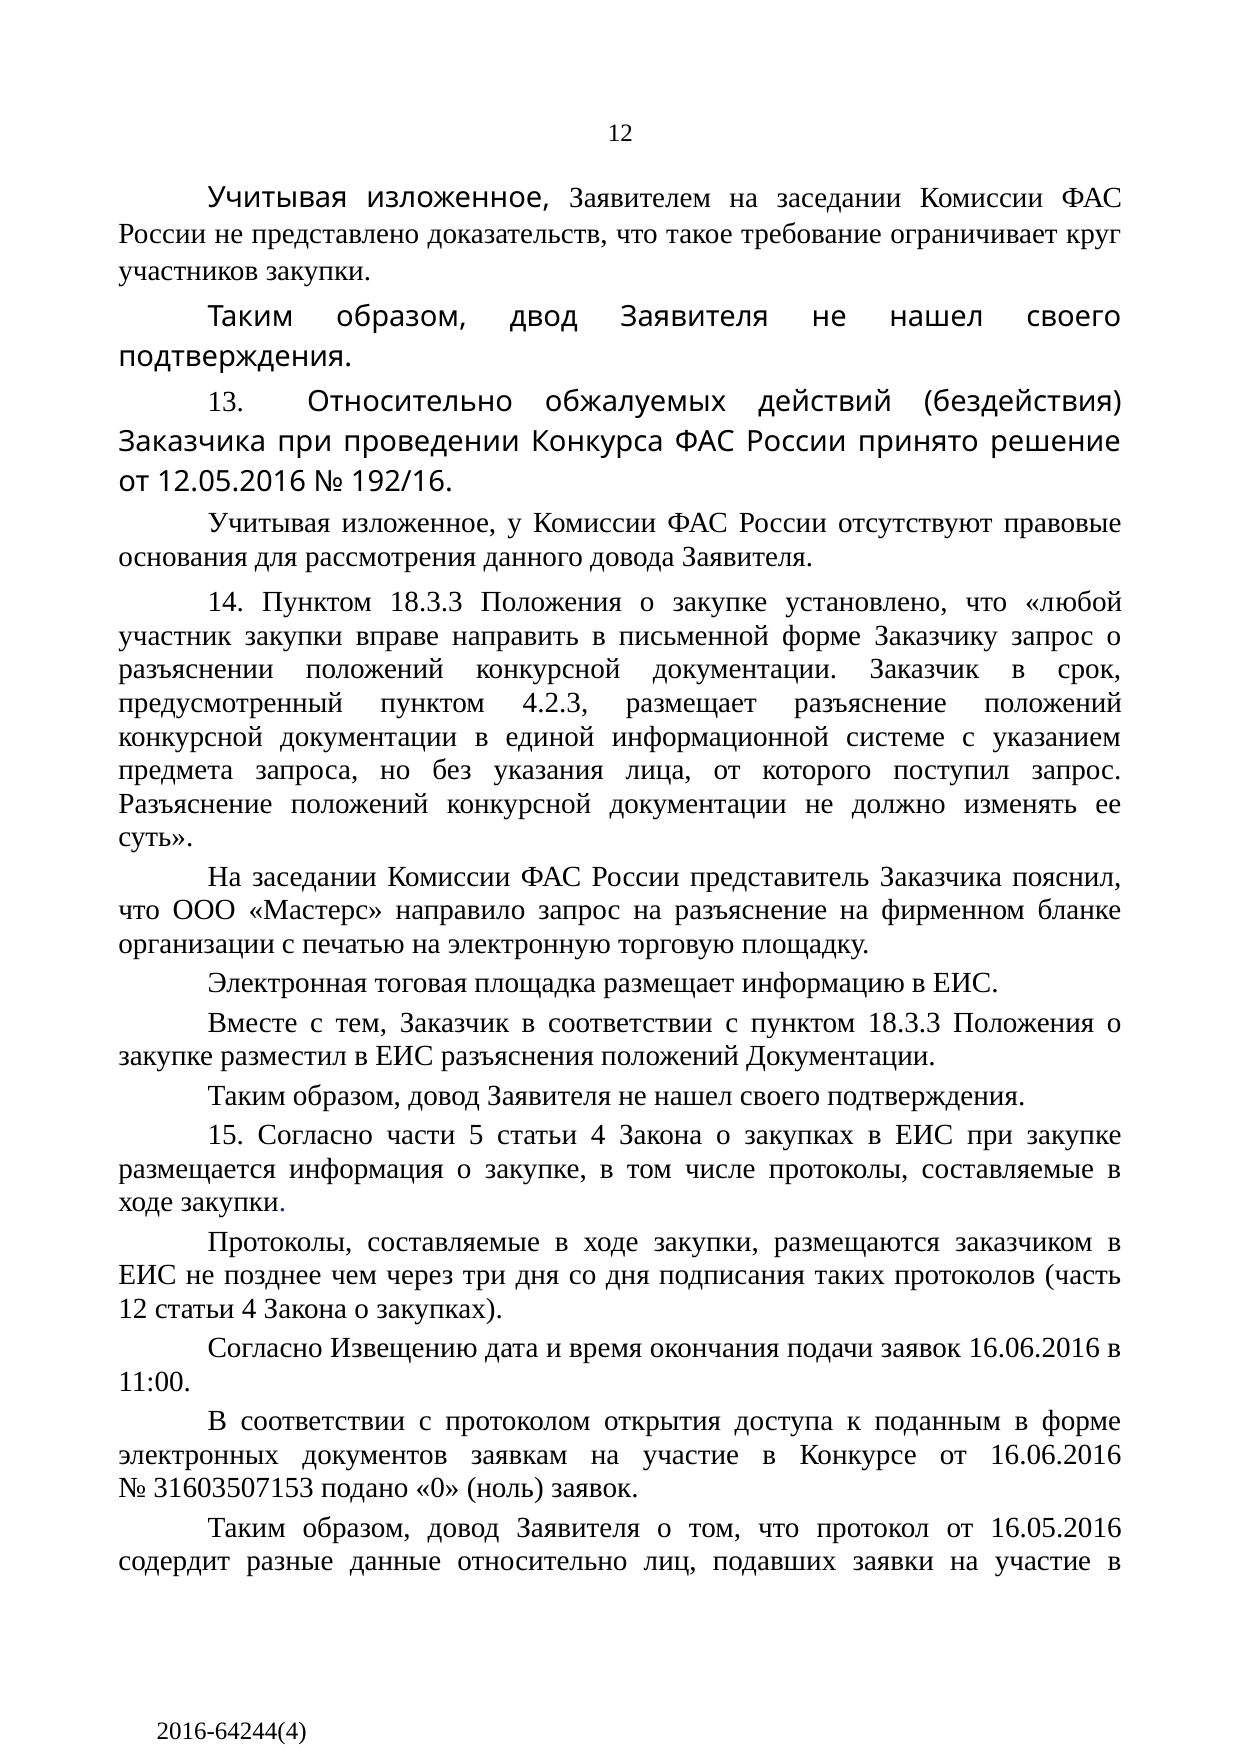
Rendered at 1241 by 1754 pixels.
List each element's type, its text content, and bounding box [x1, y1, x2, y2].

text Согласно Извещению дата и время окончания подачи заявок 16.06.2016 в 11:00. [118, 1330, 1122, 1397]
text 14. Пунктом 18.3.3 Положения о закупке установлено, что «любой участник закупки вправе направить в письменной форме Заказчику запрос о разъяснении положений конкурсной документации. Заказчик в срок, предусмотренный пунктом 4.2.3, размещает разъяснение положений конкурсной документации в единой информационной системе с указанием предмета запроса, но без указания лица, от которого поступил запрос. Разъяснение положений конкурсной документации не должно изменять ее суть». [118, 584, 1122, 853]
text Учитывая изложенное, у Комиссии ФАС России отсутствуют правовые основания для рассмотрения данного довода Заявителя. [118, 506, 1122, 573]
text На заседании Комиссии ФАС России представитель Заказчика пояснил, что ООО «Мастерс» направило запрос на разъяснение на фирменном бланке организации с печатью на электронную торговую площадку. [118, 859, 1122, 959]
text Учитывая изложенное, Заявителем на заседании Комиссии ФАС России не представлено доказательств, что такое требование ограничивает круг участников закупки. [118, 176, 1122, 289]
text Таким образом, довод Заявителя о том, что протокол от 16.05.2016 содердит разные данные относительно лиц, подавших заявки на участие в [118, 1510, 1122, 1577]
text Таким образом, двод Заявителя не нашел своего подтверждения. [118, 295, 1122, 374]
text 15. Согласно части 5 статьи 4 Закона о закупках в ЕИС при закупке размещается информация о закупке, в том числе протоколы, составляемые в ходе закупки. [118, 1117, 1122, 1218]
text Электронная тоговая площадка размещает информацию в ЕИС. [118, 965, 1122, 999]
text Таким образом, довод Заявителя не нашел своего подтверждения. [118, 1078, 1122, 1111]
text В соответствии с протоколом открытия доступа к поданным в форме электронных документов заявкам на участие в Конкурсе от 16.06.2016 № 31603507153 подано «0» (ноль) заявок. [118, 1403, 1122, 1504]
text Протоколы, составляемые в ходе закупки, размещаются заказчиком в ЕИС не позднее чем через три дня со дня подписания таких протоколов (часть 12 статьи 4 Закона о закупках). [118, 1224, 1122, 1324]
text Вместе с тем, Заказчик в соответствии с пунктом 18.3.3 Положения о закупке разместил в ЕИС разъяснения положений Документации. [118, 1005, 1122, 1072]
text 13. Относительно обжалуемых действий (бездействия) Заказчика при проведении Конкурса ФАС России принято решение от 12.05.2016 № 192/16. [118, 381, 1122, 499]
